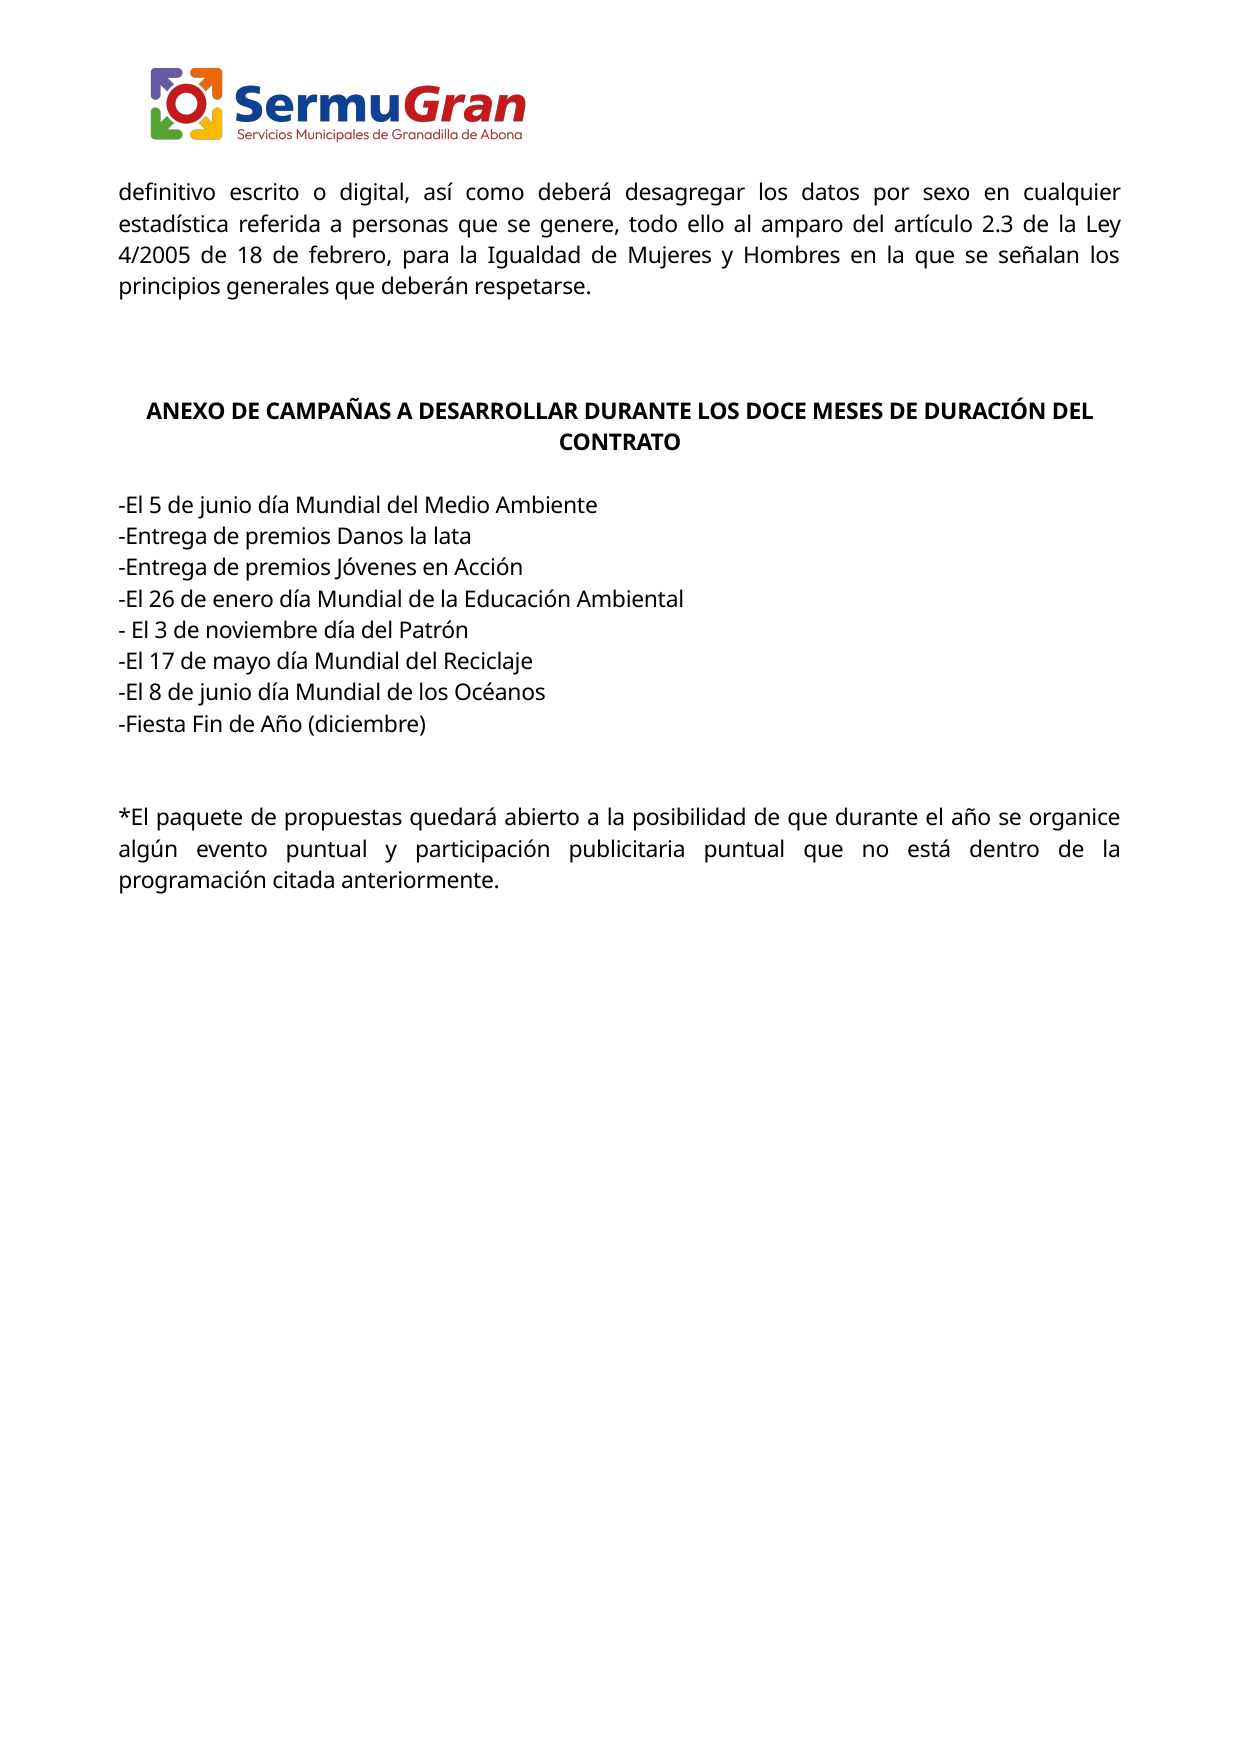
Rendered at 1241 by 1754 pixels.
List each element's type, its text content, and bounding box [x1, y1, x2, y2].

text -El 8 de junio día Mundial de los Océanos [118, 676, 1122, 708]
text -Fiesta Fin de Año (diciembre) [118, 708, 1122, 739]
text ANEXO DE CAMPAÑAS A DESARROLLAR DURANTE LOS DOCE MESES DE DURACIÓN DEL CONTRATO [118, 395, 1122, 458]
text -Entrega de premios Danos la lata [118, 520, 1122, 551]
text -El 26 de enero día Mundial de la Educación Ambiental [118, 583, 1122, 614]
text definitivo escrito o digital, así como deberá desagregar los datos por sexo en cualquier estadística referida a personas que se genere, todo ello al amparo del artículo 2.3 de la Ley 4/2005 de 18 de febrero, para la Igualdad de Mujeres y Hombres en la que se señalan los principios generales que deberán respetarse. [118, 176, 1122, 301]
text -El 5 de junio día Mundial del Medio Ambiente [118, 489, 1122, 520]
text - El 3 de noviembre día del Patrón [118, 614, 1122, 645]
text -Entrega de premios Jóvenes en Acción [118, 551, 1122, 583]
text *El paquete de propuestas quedará abierto a la posibilidad de que durante el año se organice algún evento puntual y participación publicitaria puntual que no está dentro de la programación citada anteriormente. [118, 801, 1122, 895]
picture [133, 83, 543, 123]
text -El 17 de mayo día Mundial del Reciclaje [118, 645, 1122, 676]
